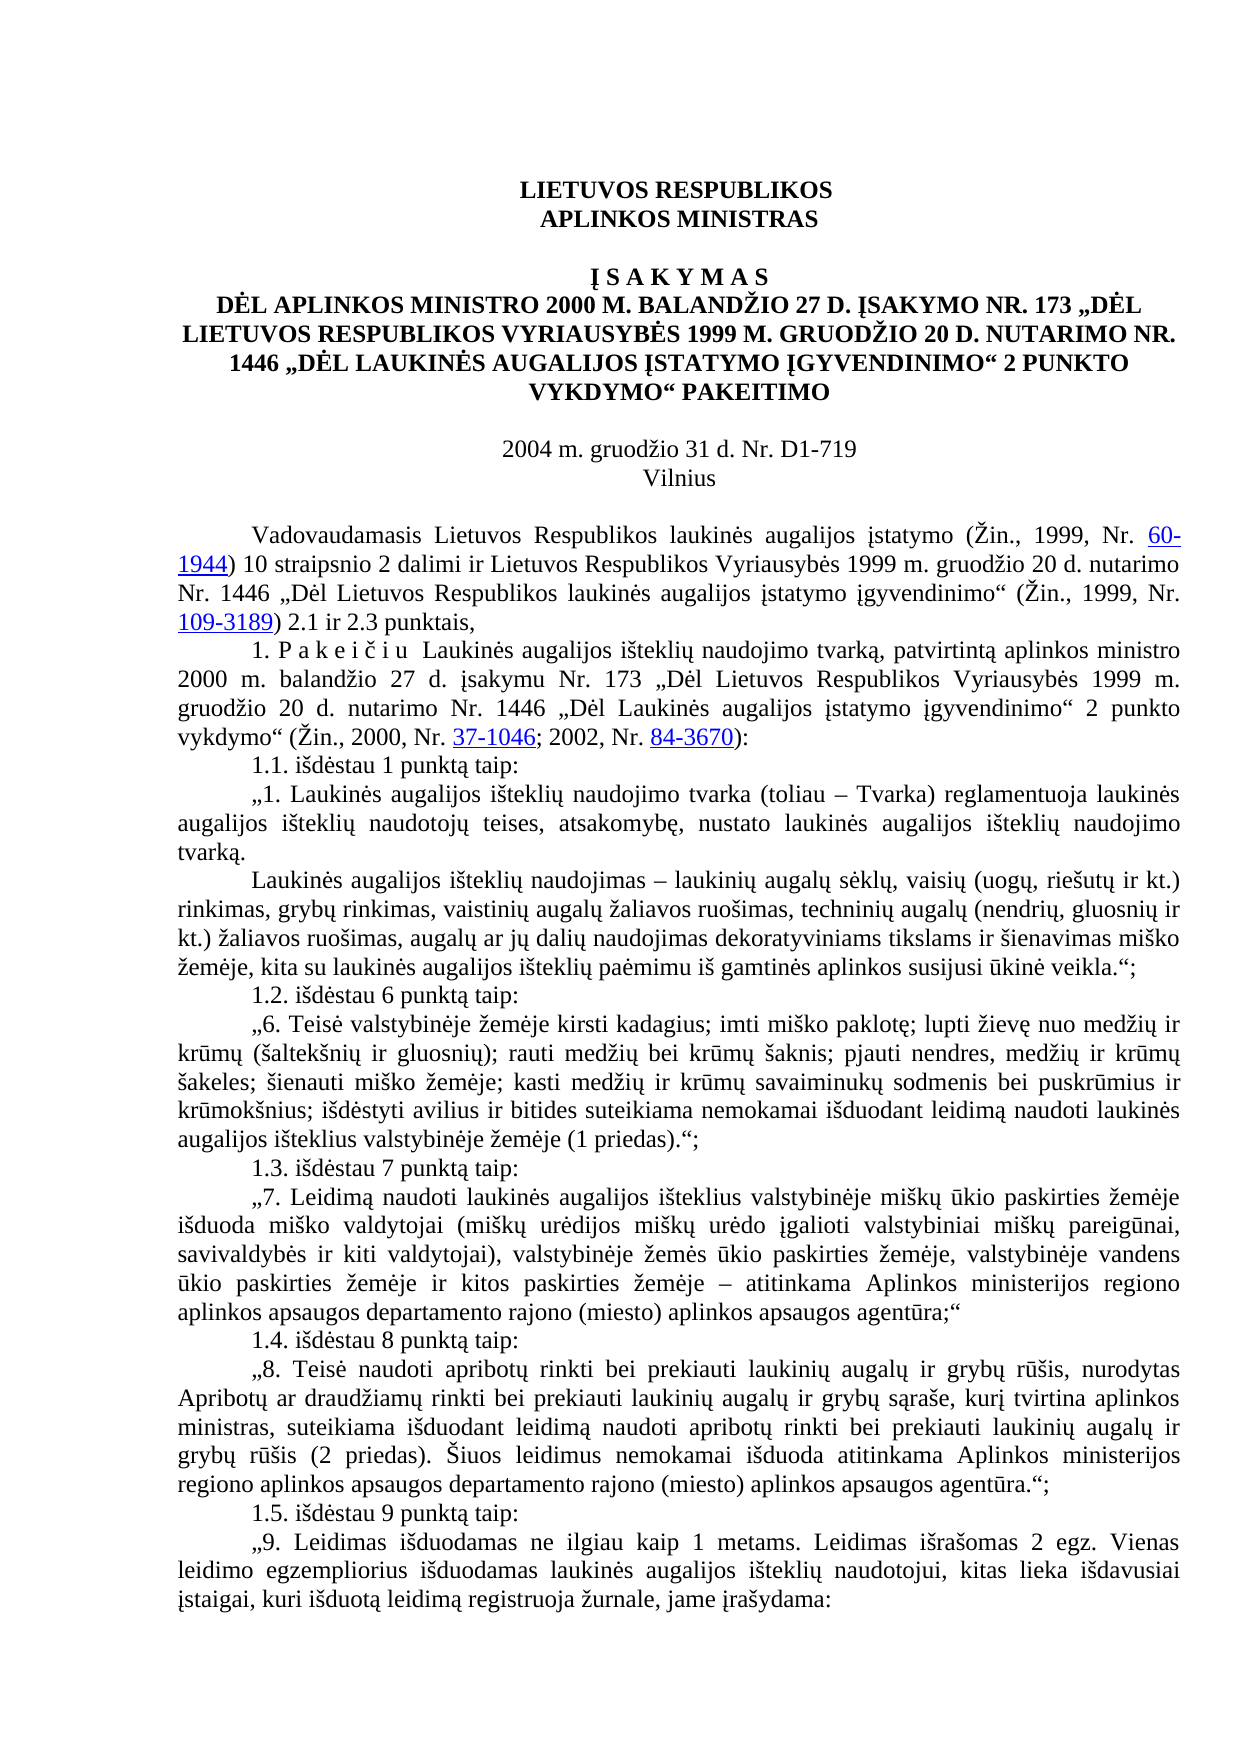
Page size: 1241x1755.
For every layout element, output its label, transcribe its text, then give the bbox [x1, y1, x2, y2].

text 1.3. išdėstau 7 punktą taip: [177, 1153, 1181, 1182]
text 1. Pakeičiu Laukinės augalijos išteklių naudojimo tvarką, patvirtintą aplinkos ministro 2000 m. balandžio 27 d. įsakymu Nr. 173 „Dėl Lietuvos Respublikos Vyriausybės 1999 m. gruodžio 20 d. nutarimo Nr. 1446 „Dėl Laukinės augalijos įstatymo įgyvendinimo“ 2 punkto vykdymo“ (Žin., 2000, Nr. 37-1046; 2002, Nr. 84-3670): [177, 636, 1181, 751]
text 1.4. išdėstau 8 punktą taip: [177, 1326, 1181, 1354]
text DĖL APLINKOS MINISTRO 2000 M. BALANDŽIO 27 D. ĮSAKYMO NR. 173 „DĖL LIETUVOS RESPUBLIKOS VYRIAUSYBĖS 1999 M. GRUODŽIO 20 D. NUTARIMO NR. 1446 „DĖL LAUKINĖS AUGALIJOS ĮSTATYMO ĮGYVENDINIMO“ 2 PUNKTO VYKDYMO“ PAKEITIMO [177, 291, 1181, 406]
text 1.5. išdėstau 9 punktą taip: [177, 1498, 1181, 1527]
text 1.2. išdėstau 6 punktą taip: [177, 981, 1181, 1009]
text „7. Leidimą naudoti laukinės augalijos išteklius valstybinėje miškų ūkio paskirties žemėje išduoda miško valdytojai (miškų urėdijos miškų urėdo įgalioti valstybiniai miškų pareigūnai, savivaldybės ir kiti valdytojai), valstybinėje žemės ūkio paskirties žemėje, valstybinėje vandens ūkio paskirties žemėje ir kitos paskirties žemėje – atitinkama Aplinkos ministerijos regiono aplinkos apsaugos departamento rajono (miesto) aplinkos apsaugos agentūra;“ [177, 1182, 1181, 1326]
text Į S A K Y M A S [177, 262, 1181, 291]
text 2004 m. gruodžio 31 d. Nr. D1-719 [177, 434, 1181, 463]
text „1. Laukinės augalijos išteklių naudojimo tvarka (toliau – Tvarka) reglamentuoja laukinės augalijos išteklių naudotojų teises, atsakomybę, nustato laukinės augalijos išteklių naudojimo tvarką. [177, 779, 1181, 866]
text Laukinės augalijos išteklių naudojimas – laukinių augalų sėklų, vaisių (uogų, riešutų ir kt.) rinkimas, grybų rinkimas, vaistinių augalų žaliavos ruošimas, techninių augalų (nendrių, gluosnių ir kt.) žaliavos ruošimas, augalų ar jų dalių naudojimas dekoratyviniams tikslams ir šienavimas miško žemėje, kita su laukinės augalijos išteklių paėmimu iš gamtinės aplinkos susijusi ūkinė veikla.“; [177, 866, 1181, 981]
text „9. Leidimas išduodamas ne ilgiau kaip 1 metams. Leidimas išrašomas 2 egz. Vienas leidimo egzempliorius išduodamas laukinės augalijos išteklių naudotojui, kitas lieka išdavusiai įstaigai, kuri išduotą leidimą registruoja žurnale, jame įrašydama: [177, 1527, 1181, 1613]
text 1.1. išdėstau 1 punktą taip: [177, 751, 1181, 779]
text Vilnius [177, 463, 1181, 492]
text APLINKOS MINISTRAS [177, 204, 1181, 233]
text „8. Teisė naudoti apribotų rinkti bei prekiauti laukinių augalų ir grybų rūšis, nurodytas Apribotų ar draudžiamų rinkti bei prekiauti laukinių augalų ir grybų sąraše, kurį tvirtina aplinkos ministras, suteikiama išduodant leidimą naudoti apribotų rinkti bei prekiauti laukinių augalų ir grybų rūšis (2 priedas). Šiuos leidimus nemokamai išduoda atitinkama Aplinkos ministerijos regiono aplinkos apsaugos departamento rajono (miesto) aplinkos apsaugos agentūra.“; [177, 1354, 1181, 1498]
text „6. Teisė valstybinėje žemėje kirsti kadagius; imti miško paklotę; lupti žievę nuo medžių ir krūmų (šaltekšnių ir gluosnių); rauti medžių bei krūmų šaknis; pjauti nendres, medžių ir krūmų šakeles; šienauti miško žemėje; kasti medžių ir krūmų savaiminukų sodmenis bei puskrūmius ir krūmokšnius; išdėstyti avilius ir bitides suteikiama nemokamai išduodant leidimą naudoti laukinės augalijos išteklius valstybinėje žemėje (1 priedas).“; [177, 1009, 1181, 1153]
text Vadovaudamasis Lietuvos Respublikos laukinės augalijos įstatymo (Žin., 1999, Nr. 60-1944) 10 straipsnio 2 dalimi ir Lietuvos Respublikos Vyriausybės 1999 m. gruodžio 20 d. nutarimo Nr. 1446 „Dėl Lietuvos Respublikos laukinės augalijos įstatymo įgyvendinimo“ (Žin., 1999, Nr. 109-3189) 2.1 ir 2.3 punktais, [177, 521, 1181, 636]
text LIETUVOS RESPUBLIKOS [177, 176, 1181, 204]
